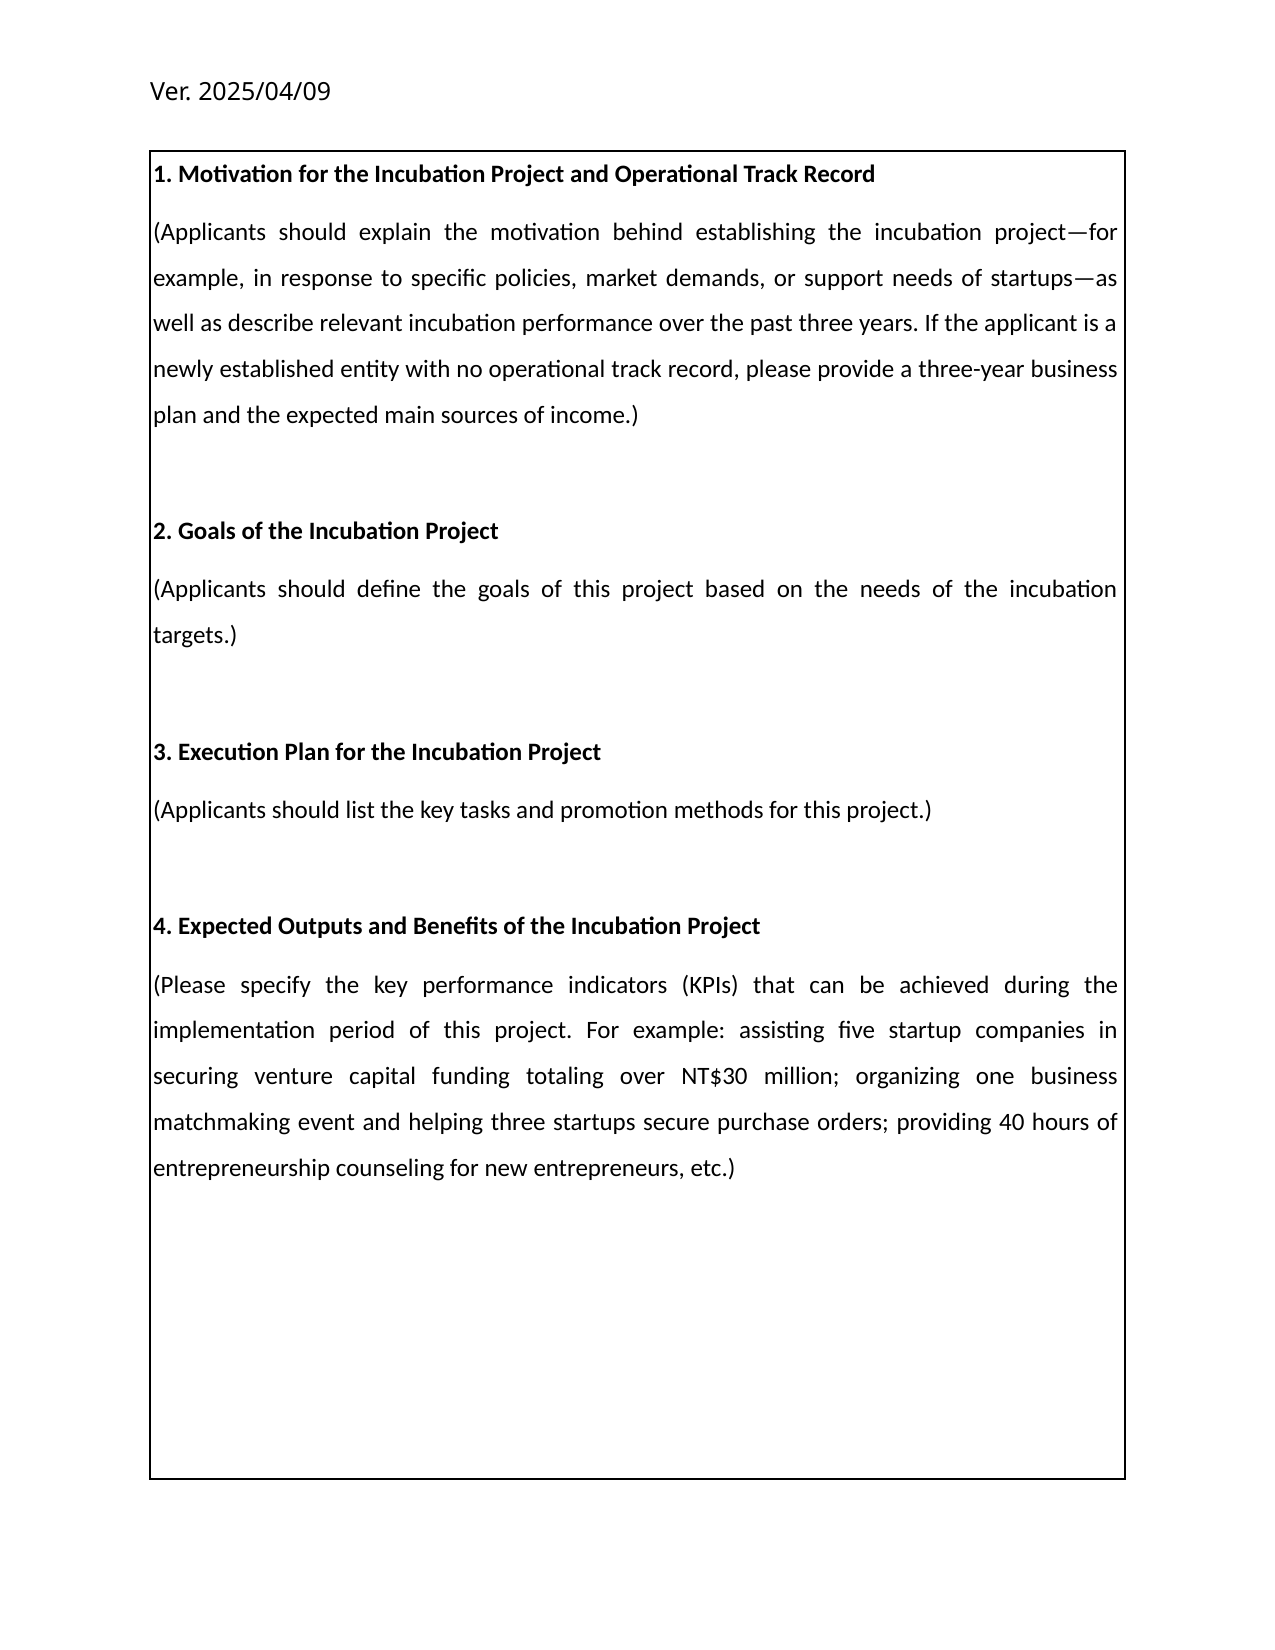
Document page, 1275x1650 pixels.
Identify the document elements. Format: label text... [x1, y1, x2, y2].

table_cell 1. Motivation for the Incubation Project and Operational Track Record (Applicants should explain the motivation behind establishing the incubation project—for example, in response to specific policies, market demands, or support needs of startups—as well as describe relevant incubation performance over the past three years. If the applicant is a newly established entity with no operational track record, please provide a three-year business plan and the expected main sources of income.) 2. Goals of the Incubation Project (Applicants should define the goals of this project based on the needs of the incubation targets.) 3. Execution Plan for the Incubation Project (Applicants should list the key tasks and promotion methods for this project.) 4. Expected Outputs and Benefits of the Incubation Project (Please specify the key performance indicators (KPIs) that can be achieved during the implementation period of this project. For example: assisting five startup companies in securing venture capital funding totaling over NT$30 million; organizing one business matchmaking event and helping three startups secure purchase orders; providing 40 hours of entrepreneurship counseling for new entrepreneurs, etc.) [151, 152, 1124, 1478]
